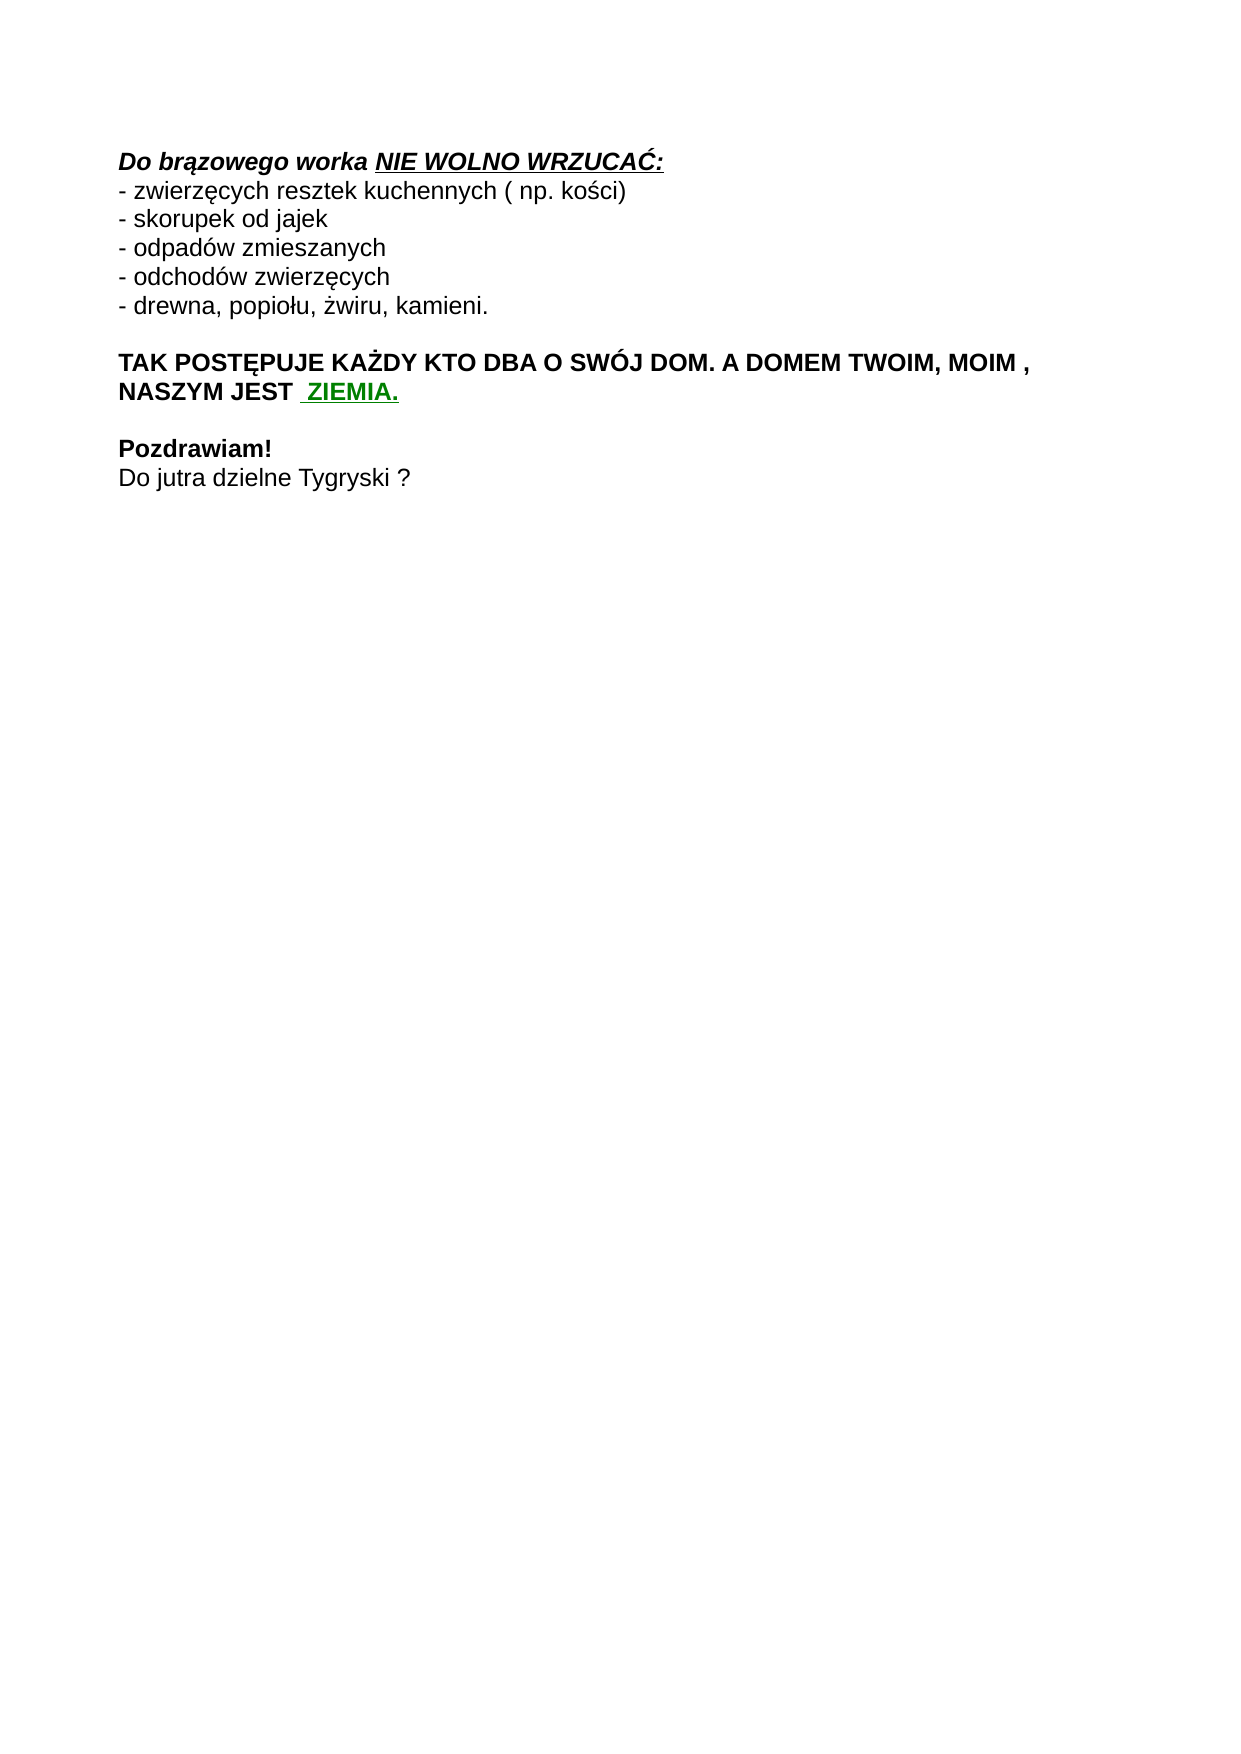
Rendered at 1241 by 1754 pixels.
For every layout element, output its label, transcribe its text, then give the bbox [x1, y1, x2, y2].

text - zwierzęcych resztek kuchennych ( np. kości) [118, 176, 1122, 204]
text - skorupek od jajek [118, 204, 1122, 233]
text - odpadów zmieszanych [118, 233, 1122, 262]
text Do brązowego worka NIE WOLNO WRZUCAĆ: [118, 147, 1122, 176]
text - odchodów zwierzęcych [118, 262, 1122, 291]
text - drewna, popiołu, żwiru, kamieni. [118, 291, 1122, 319]
text Pozdrawiam! Do jutra dzielne Tygryski ? [118, 434, 1122, 492]
text TAK POSTĘPUJE KAŻDY KTO DBA O SWÓJ DOM. A DOMEM TWOIM, MOIM , NASZYM JEST ZIEMIA. [118, 348, 1122, 406]
